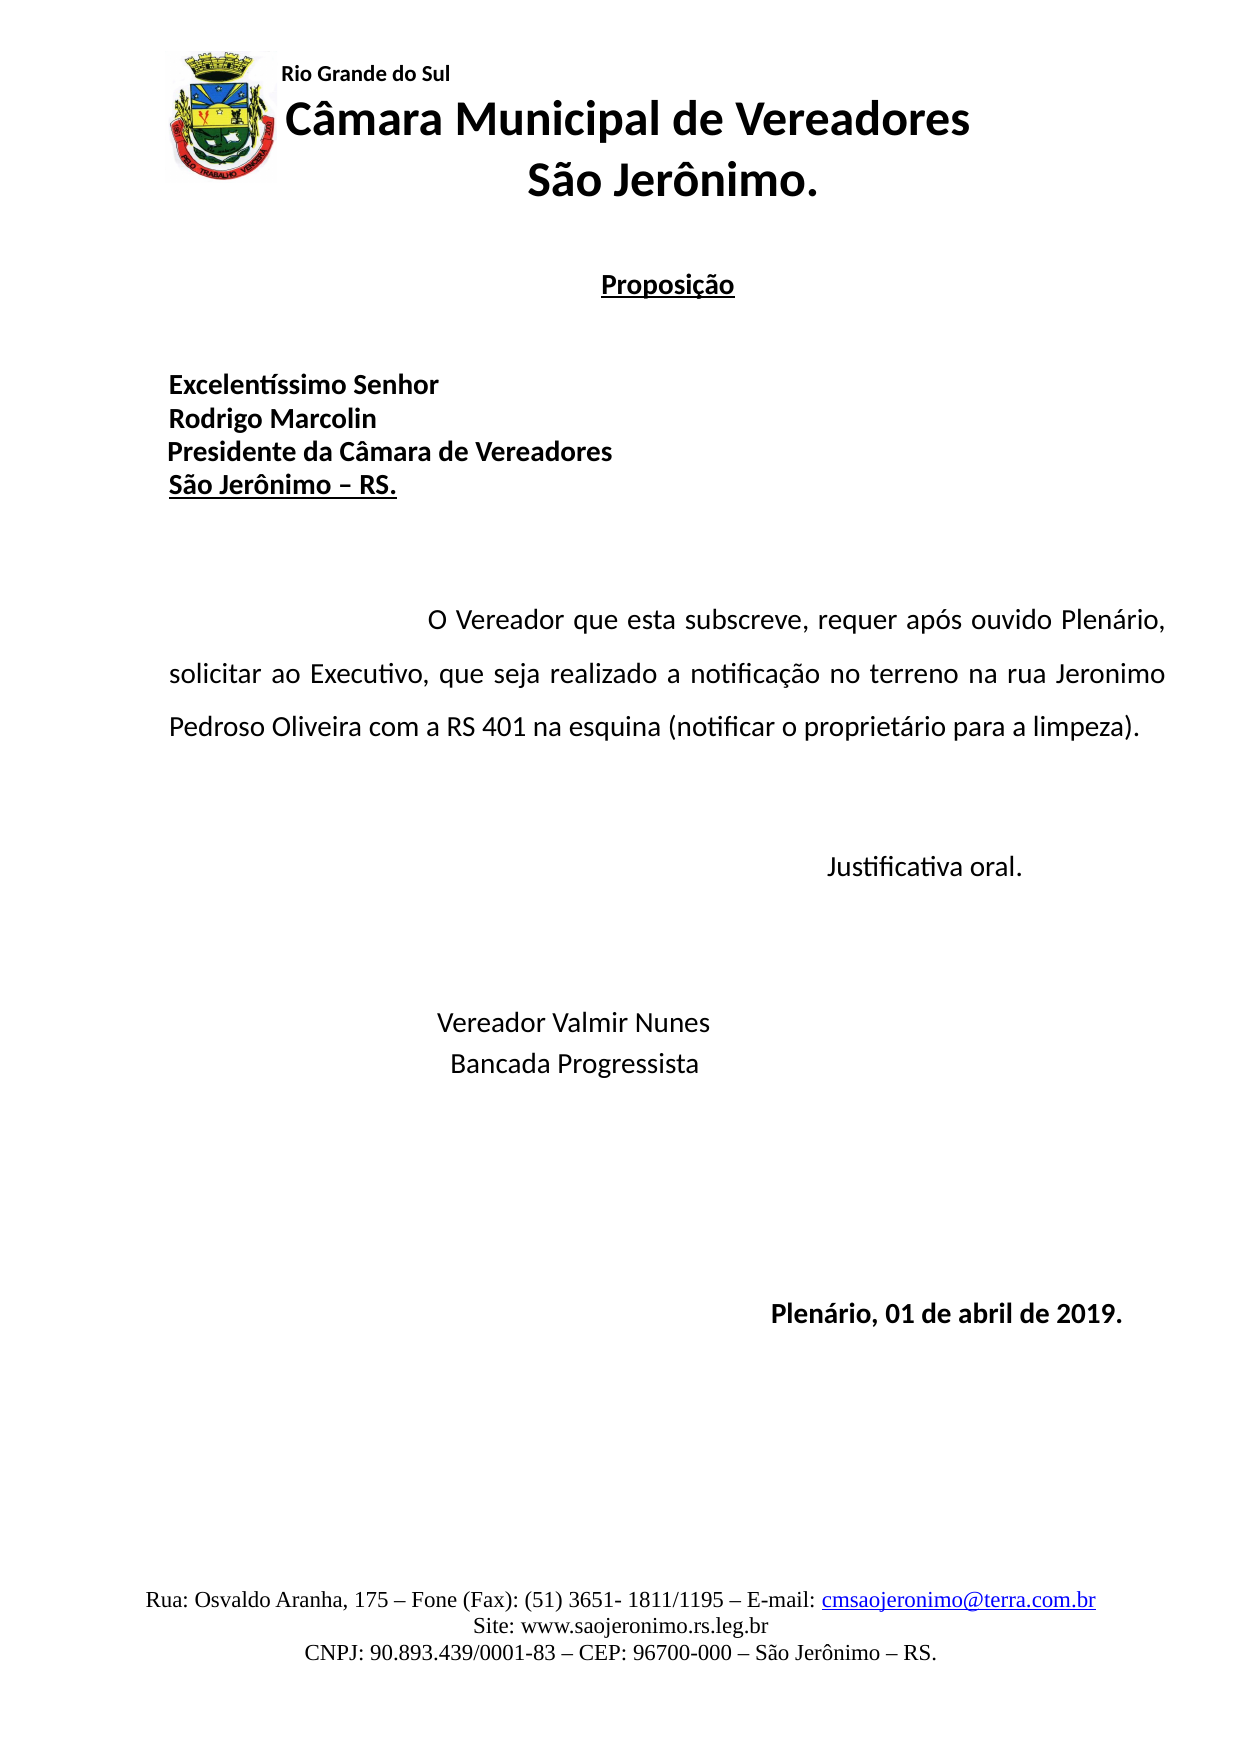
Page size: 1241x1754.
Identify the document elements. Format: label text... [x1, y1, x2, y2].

text O Vereador que esta subscreve, requer após ouvido Plenário, solicitar ao Executivo, que seja realizado a notificação no terreno na rua Jeronimo Pedroso Oliveira com a RS 401 na esquina (notificar o proprietário para a limpeza). [169, 601, 1166, 744]
text Justificativa oral. [178, 848, 1123, 884]
text Plenário, 01 de abril de 2019. [75, 1295, 1123, 1330]
text Bancada Progressista [75, 1045, 1144, 1080]
subtitle Proposição [225, 266, 1110, 301]
text São Jerônimo – RS. [169, 468, 1110, 501]
text Presidente da Câmara de Vereadores [75, 435, 1110, 468]
text Excelentíssimo Senhor [169, 368, 1110, 401]
text Vereador Valmir Nunes [75, 1004, 1123, 1039]
text Rodrigo Marcolin [169, 401, 1110, 435]
